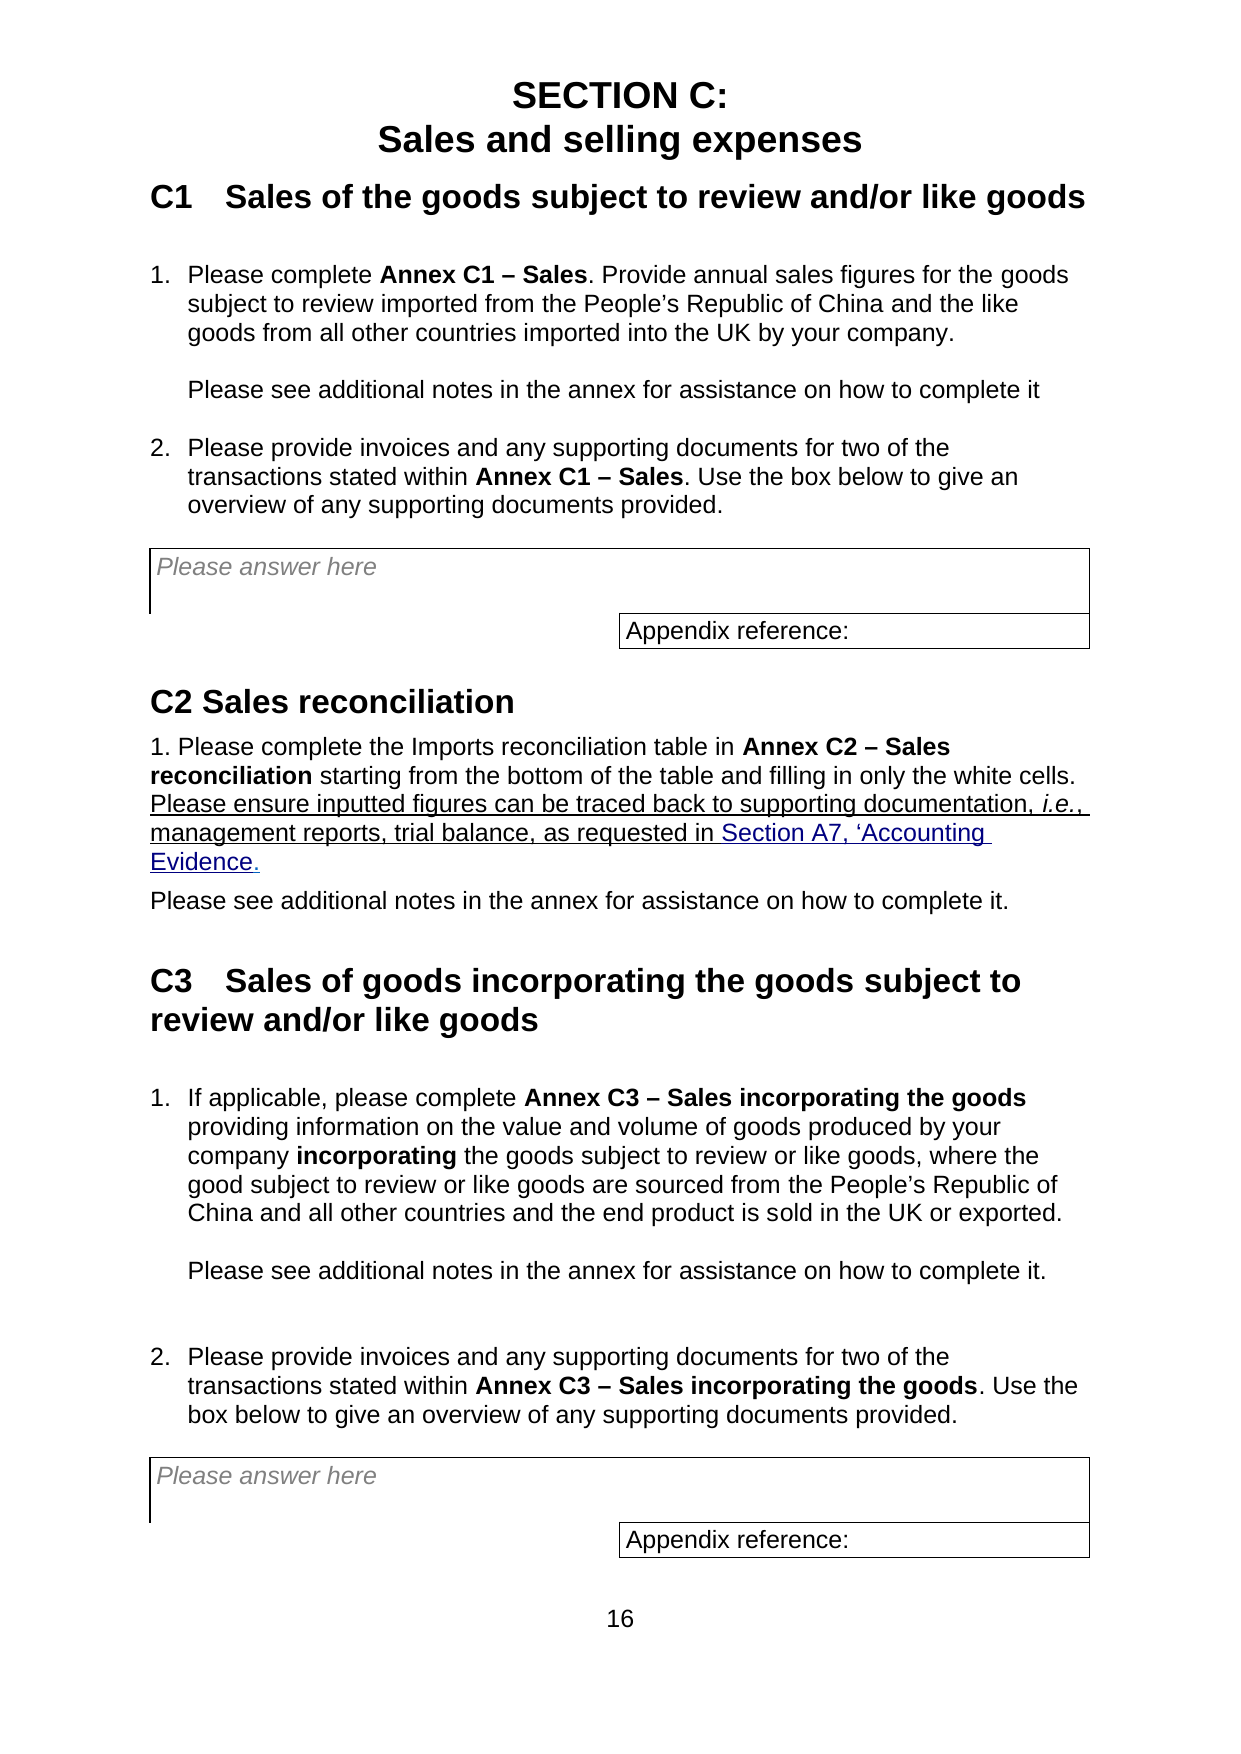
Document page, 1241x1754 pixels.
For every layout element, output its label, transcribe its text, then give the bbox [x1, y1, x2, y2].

subtitle C1 Sales of the goods subject to review and/or like goods [150, 177, 1090, 215]
text management reports, trial balance, as requested in Section A7, ‘Accounting Evidence. [150, 816, 1090, 876]
subtitle C2 Sales reconciliation [150, 682, 1090, 720]
list Please provide invoices and any supporting documents for two of the transactions stated within Annex C3 – Sales incorporating the goods. Use the box below to give an overview of any supporting documents provided. [150, 1342, 1090, 1428]
subtitle SECTION C: Sales and selling expenses [150, 74, 1090, 160]
table_cell [150, 1523, 619, 1557]
table_cell Appendix reference: [620, 614, 1089, 648]
table_cell [150, 614, 619, 648]
text Please see additional notes in the annex for assistance on how to complete it [150, 376, 1090, 404]
subtitle C3 Sales of goods incorporating the goods subject to review and/or like goods [150, 961, 1090, 1038]
text Please see additional notes in the annex for assistance on how to complete it. [150, 1256, 1090, 1285]
text 1. Please complete the Imports reconciliation table in Annex C2 – Sales reconciliation starting from the bottom of the table and filling in only the white cells. Please ensure inputted figures can be traced back to supporting documentation, i.e., [150, 732, 1090, 814]
table_header Please answer here [151, 1458, 1089, 1522]
table_cell Appendix reference: [620, 1523, 1089, 1557]
list If applicable, please complete Annex C3 – Sales incorporating the goods providing information on the value and volume of goods produced by your company incorporating the goods subject to review or like goods, where the good subject to review or like goods are sourced from the People’s Republic of China and all other countries and the end product is sold in the UK or exported. [150, 1083, 1090, 1227]
list Please provide invoices and any supporting documents for two of the transactions stated within Annex C1 – Sales. Use the box below to give an overview of any supporting documents provided. [150, 433, 1090, 519]
list Please complete Annex C1 – Sales. Provide annual sales figures for the goods subject to review imported from the People’s Republic of China and the like goods from all other countries imported into the UK by your company. [150, 261, 1090, 347]
table_header Please answer here [151, 549, 1089, 612]
text Please see additional notes in the annex for assistance on how to complete it. [150, 886, 1090, 915]
